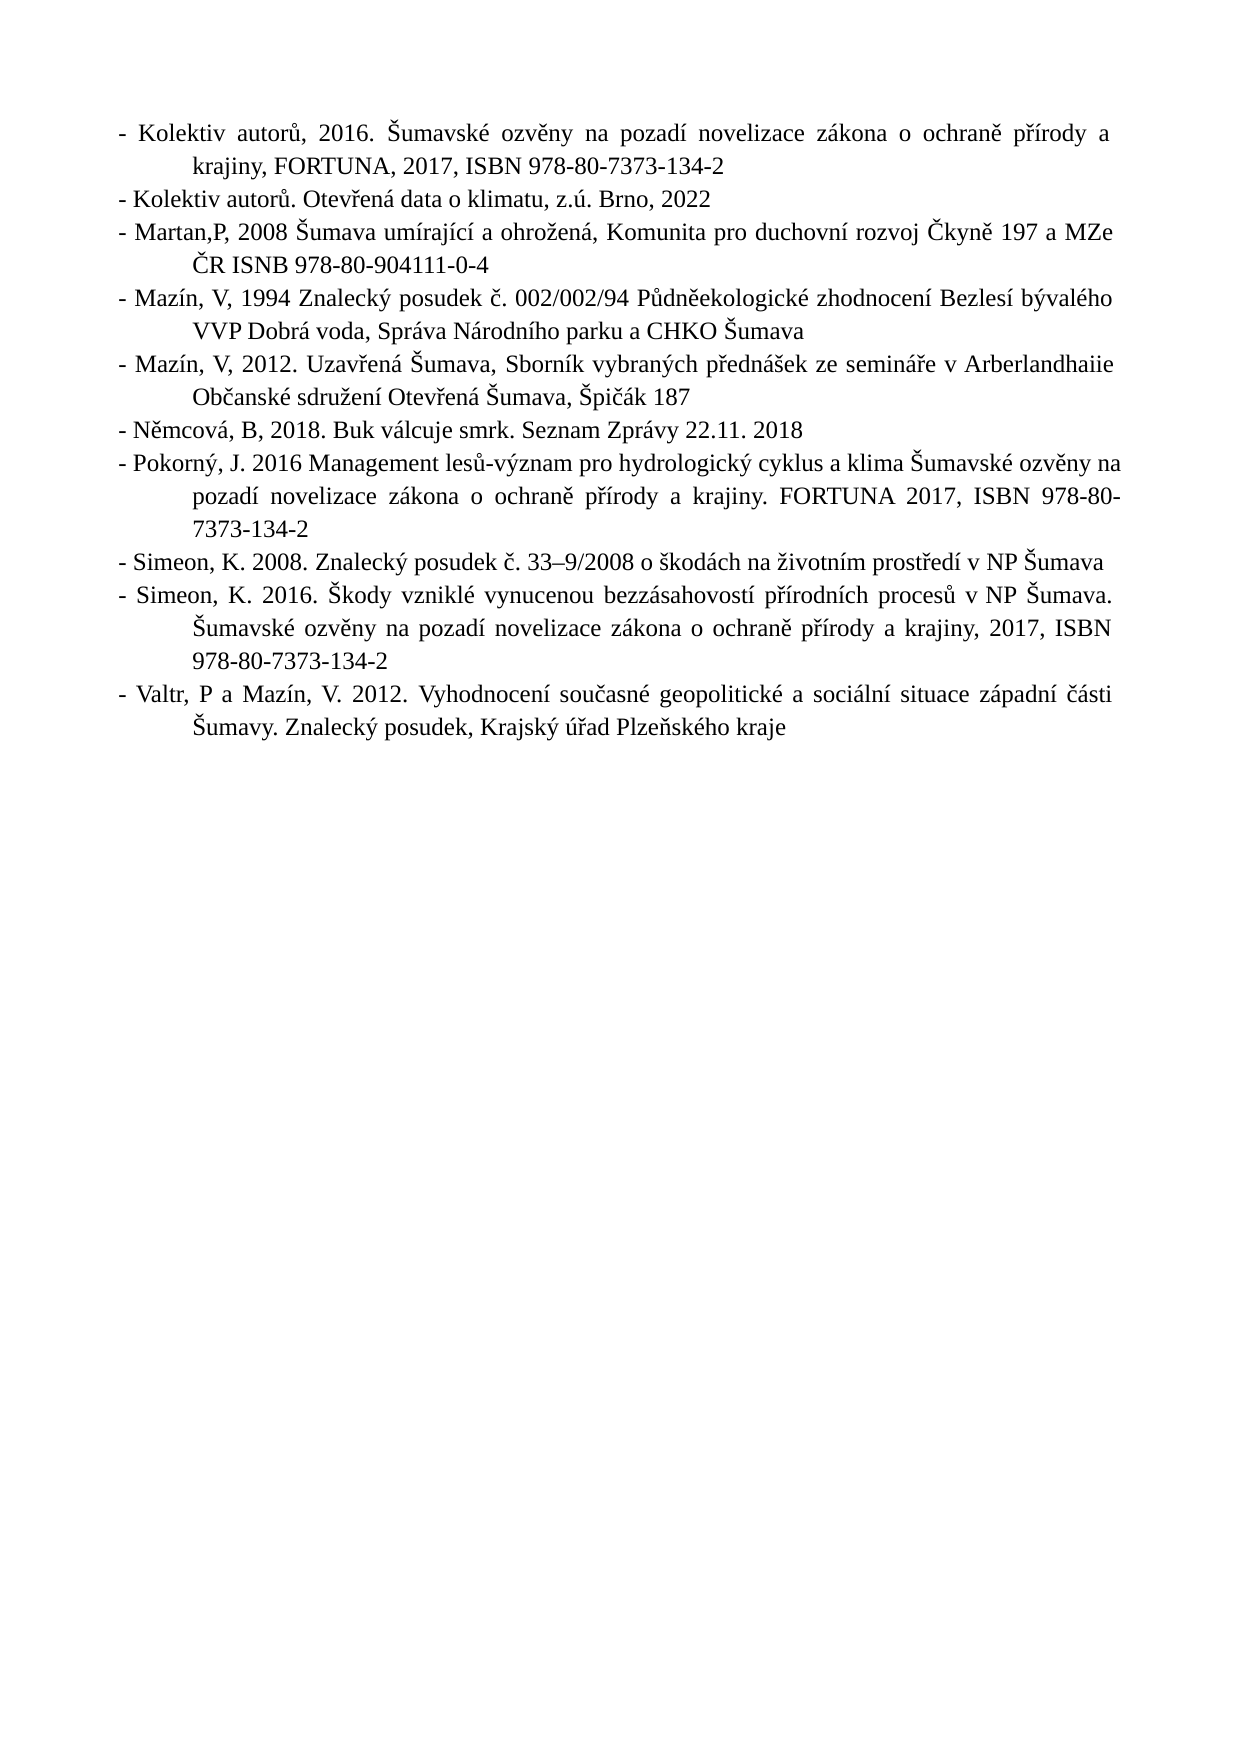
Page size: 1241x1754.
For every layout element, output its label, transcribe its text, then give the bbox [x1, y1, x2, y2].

text - Kolektiv autorů, 2016. Šumavské ozvěny na pozadí novelizace zákona o ochraně přírody a krajiny, FORTUNA, 2017, ISBN 978-80-7373-134-2 [118, 118, 1122, 180]
text - Němcová, B, 2018. Buk válcuje smrk. Seznam Zprávy 22.11. 2018 [118, 415, 1122, 444]
text - Simeon, K. 2016. Škody vzniklé vynucenou bezzásahovostí přírodních procesů v NP Šumava. Šumavské ozvěny na pozadí novelizace zákona o ochraně přírody a krajiny, 2017, ISBN 978-80-7373-134-2 [118, 580, 1122, 675]
text - Mazín, V, 1994 Znalecký posudek č. 002/002/94 Půdněekologické zhodnocení Bezlesí bývalého VVP Dobrá voda, Správa Národního parku a CHKO Šumava [118, 283, 1122, 345]
text - Valtr, P a Mazín, V. 2012. Vyhodnocení současné geopolitické a sociální situace západní části Šumavy. Znalecký posudek, Krajský úřad Plzeňského kraje [118, 679, 1122, 741]
text - Kolektiv autorů. Otevřená data o klimatu, z.ú. Brno, 2022 [118, 184, 1122, 213]
text - Mazín, V, 2012. Uzavřená Šumava, Sborník vybraných přednášek ze semináře v Arberlandhaiie Občanské sdružení Otevřená Šumava, Špičák 187 [118, 349, 1122, 411]
text - Martan,P, 2008 Šumava umírající a ohrožená, Komunita pro duchovní rozvoj Čkyně 197 a MZe ČR ISNB 978-80-904111-0-4 [118, 217, 1122, 279]
text - Simeon, K. 2008. Znalecký posudek č. 33–9/2008 o škodách na životním prostředí v NP Šumava [118, 547, 1122, 576]
text - Pokorný, J. 2016 Management lesů-význam pro hydrologický cyklus a klima Šumavské ozvěny na pozadí novelizace zákona o ochraně přírody a krajiny. FORTUNA 2017, ISBN 978-80- 7373-134-2 [118, 448, 1122, 543]
